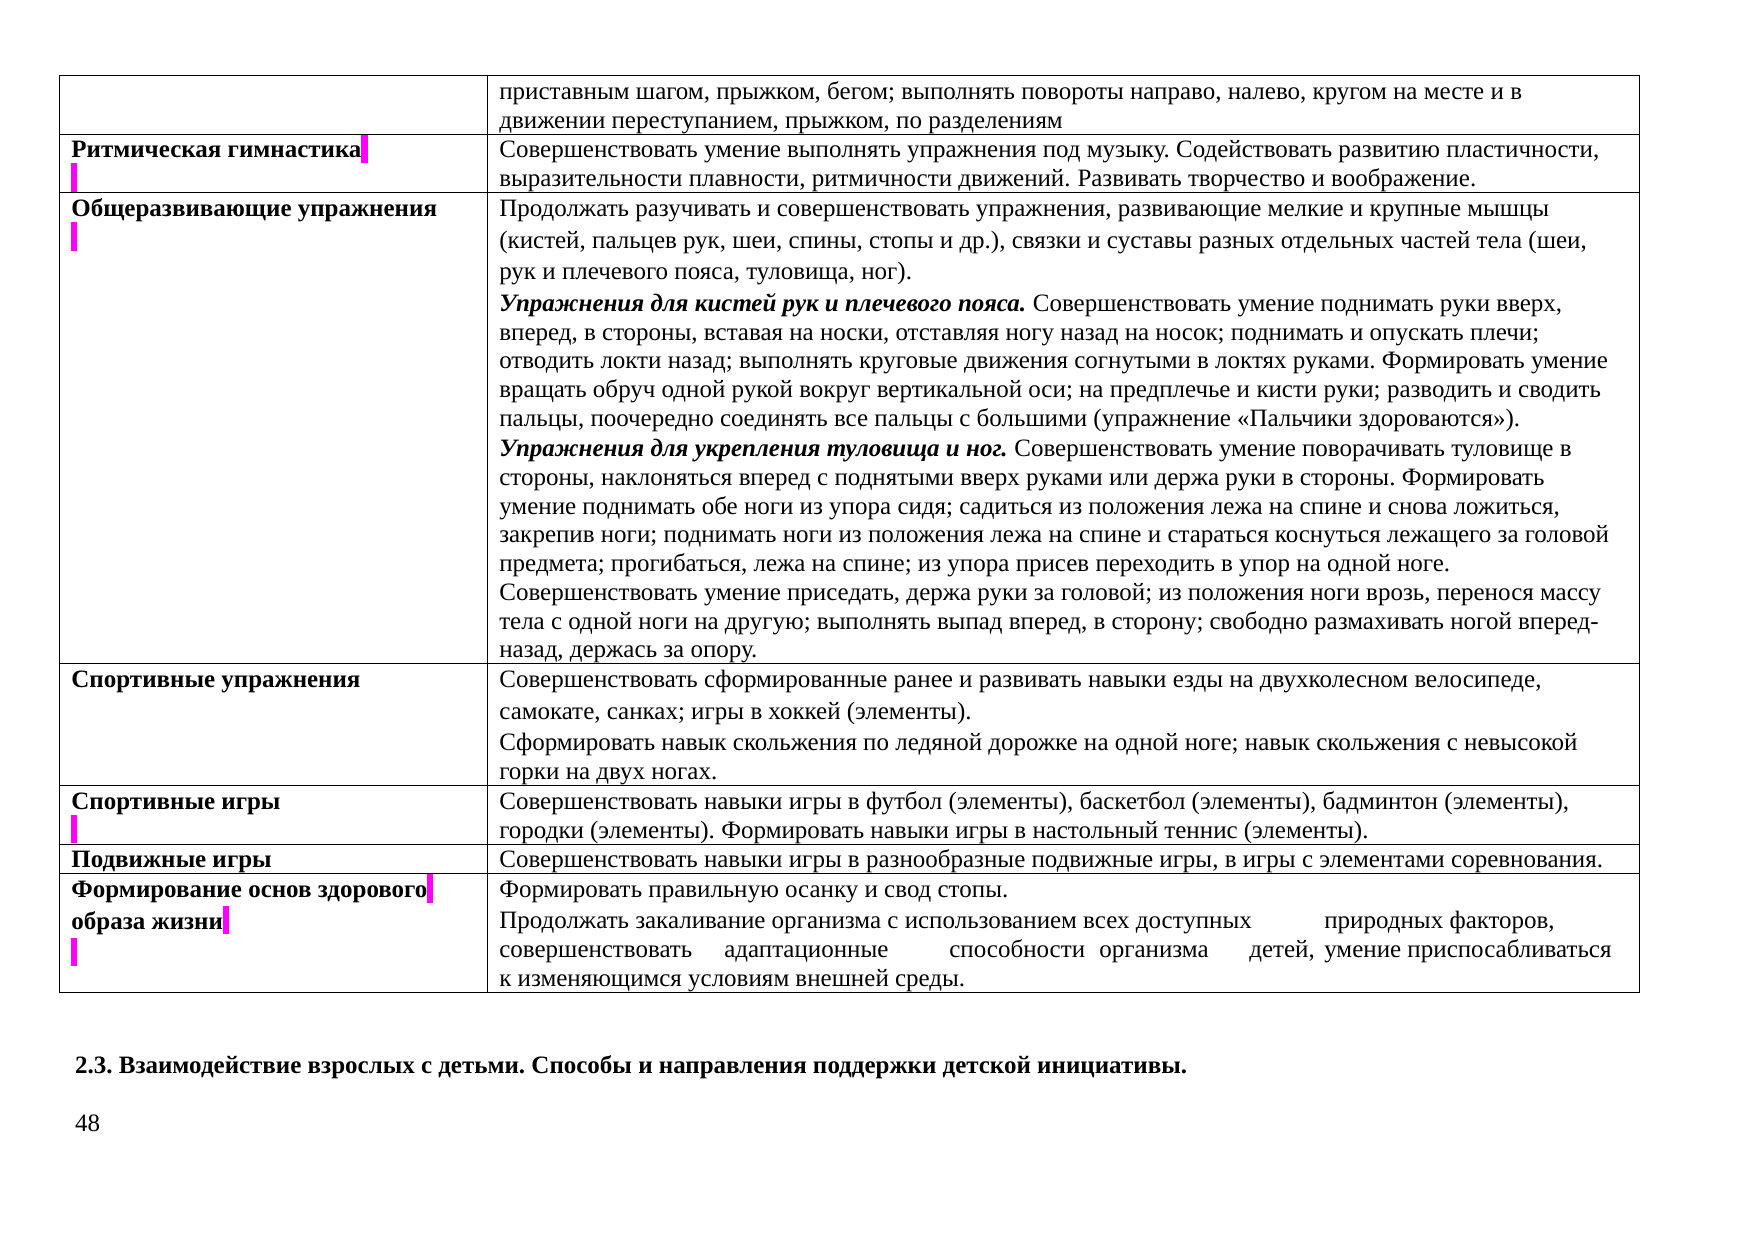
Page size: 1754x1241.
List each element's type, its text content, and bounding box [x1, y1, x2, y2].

table_cell Формирование основ здорового образа жизни [60, 874, 487, 992]
table_cell Продолжать разучивать и совершенствовать упражнения, развивающие мелкие и крупные мышцы (кистей, пальцев рук, шеи, спины, стопы и др.), связки и суставы разных отдельных частей тела (шеи, рук и плечевого пояса, туловища, ног). Упражнения для кистей рук и плечевого пояса. Совершенствовать умение поднимать руки вверх, вперед, в стороны, вставая на носки, отставляя ногу назад на носок; поднимать и опускать плечи; отводить локти назад; выполнять круговые движения согнутыми в локтях руками. Формировать умение вращать обруч одной рукой вокруг вертикальной оси; на предплечье и кисти руки; разводить и сводить пальцы, поочередно соединять все пальцы с большими (упражнение «Пальчики здороваются»). Упражнения для укрепления туловища и ног. Совершенствовать умение поворачивать туловище в стороны, наклоняться вперед с поднятыми вверх руками или держа руки в стороны. Формировать умение поднимать обе ноги из упора сидя; садиться из положения лежа на спине и снова ложиться, закрепив ноги; поднимать ноги из положения лежа на спине и стараться коснуться лежащего за головой предмета; прогибаться, лежа на спине; из упора присев переходить в упор на одной ноге. Совершенствовать умение приседать, держа руки за головой; из положения ноги врозь, перенося массу тела с одной ноги на другую; выполнять выпад вперед, в сторону; свободно размахивать ногой вперед-назад, держась за опору. [488, 193, 1639, 663]
table_cell Подвижные игры [60, 845, 487, 873]
table_cell Ритмическая гимнастика [60, 135, 487, 192]
table_cell Общеразвивающие упражнения [60, 193, 487, 663]
table_cell Совершенствовать сформированные ранее и развивать навыки езды на двухколесном велосипеде, самокате, санках; игры в хоккей (элементы). Сформировать навык скольжения по ледяной дорожке на одной ноге; навык скольжения с невысокой горки на двух ногах. [488, 664, 1639, 785]
table_cell приставным шагом, прыжком, бегом; выполнять повороты направо, налево, кругом на месте и в движении переступанием, прыжком, по разделениям [488, 76, 1639, 133]
table_cell Совершенствовать умение выполнять упражнения под музыку. Содействовать развитию пластичности, выразительности плавности, ритмичности движений. Развивать творчество и воображение. [488, 135, 1639, 192]
table_cell Совершенствовать навыки игры в разнообразные подвижные игры, в игры с элементами соревнования. [488, 845, 1639, 873]
text 2.3. Взаимодействие взрослых с детьми. Способы и направления поддержки детской инициативы. [75, 1050, 1679, 1079]
table_cell Совершенствовать навыки игры в футбол (элементы), баскетбол (элементы), бадминтон (элементы), городки (элементы). Формировать навыки игры в настольный теннис (элементы). [488, 786, 1639, 843]
table_cell [60, 76, 487, 133]
table_cell Формировать правильную осанку и свод стопы. Продолжать закаливание организма с использованием всех доступных природных факторов, совершенствовать адаптационные способности организма детей, умение приспосабливаться к изменяющимся условиям внешней среды. [488, 874, 1639, 992]
table_cell Спортивные игры [60, 786, 487, 843]
table_cell Спортивные упражнения [60, 664, 487, 785]
